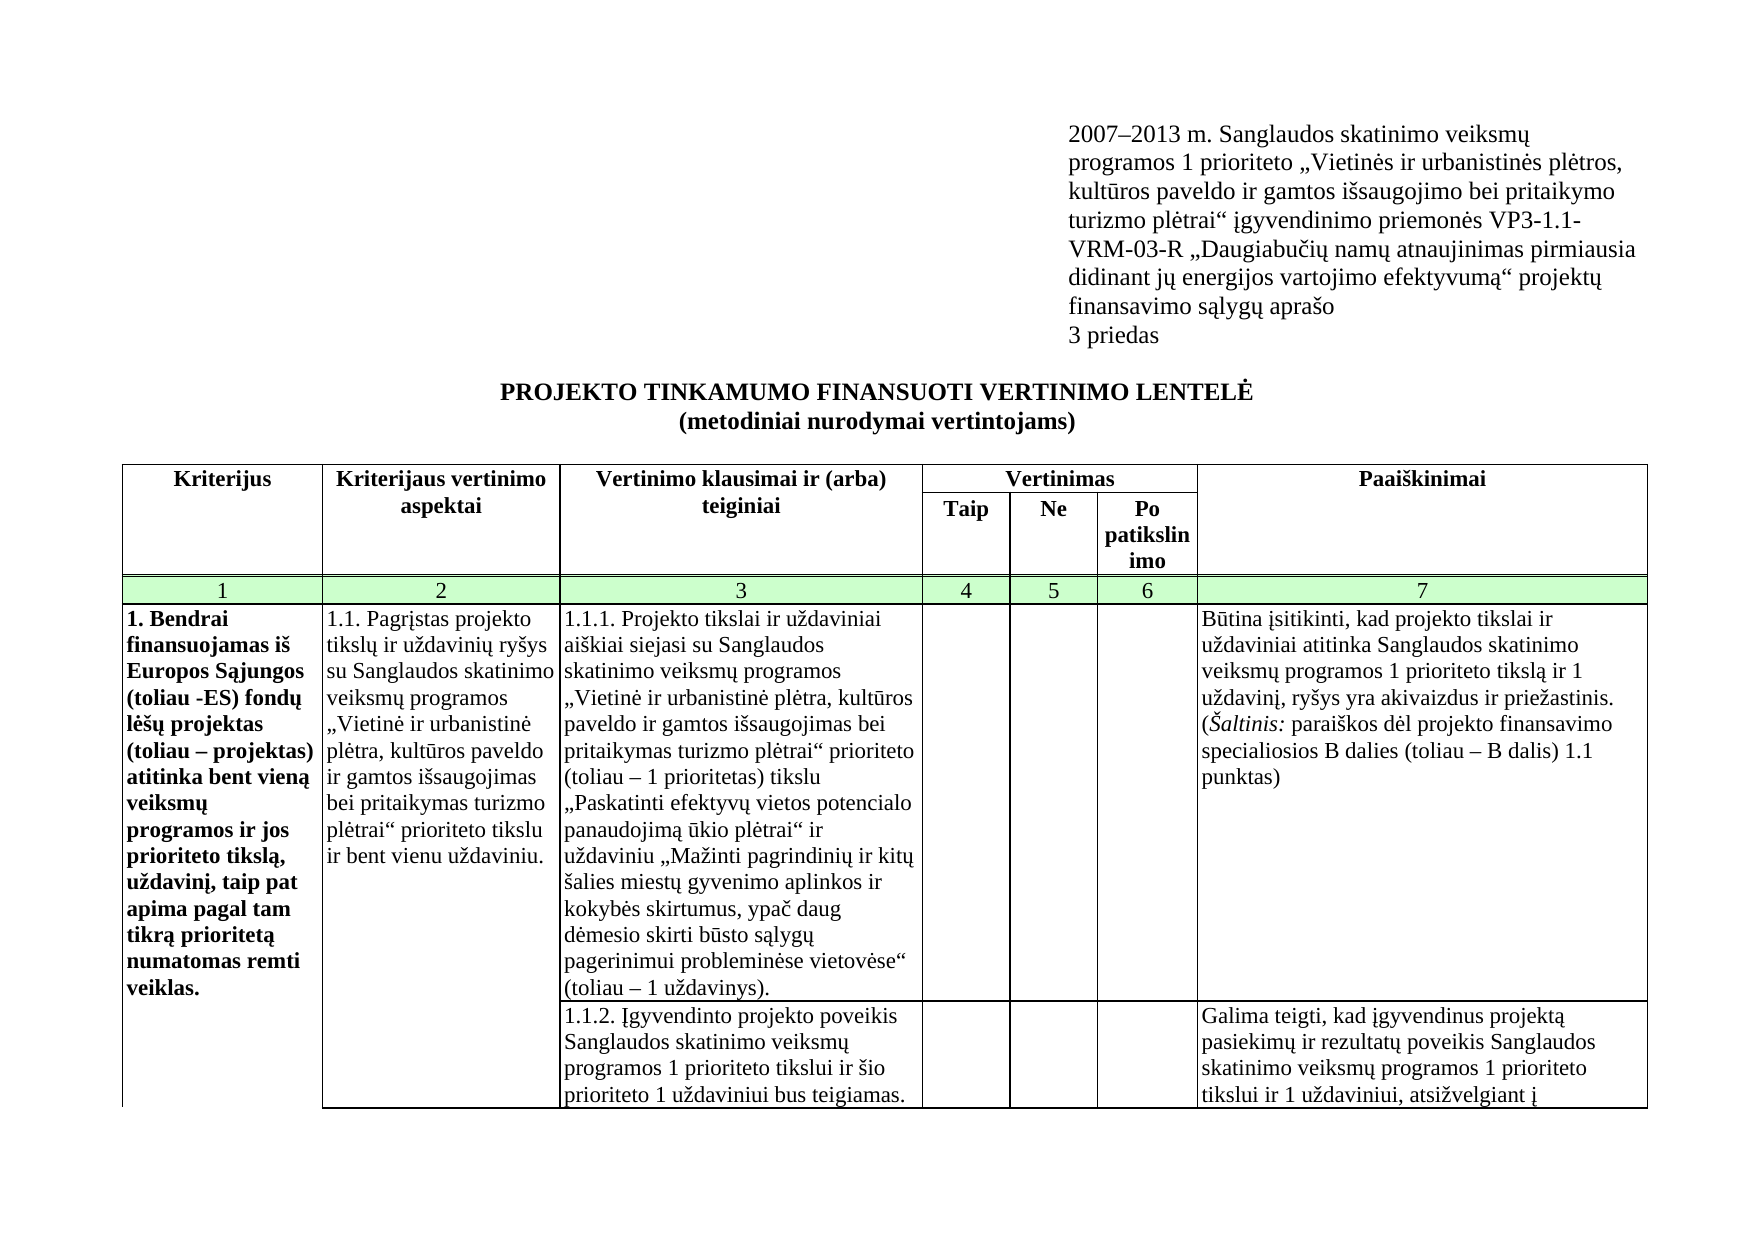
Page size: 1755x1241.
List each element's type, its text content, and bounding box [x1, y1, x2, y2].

table_cell Galima teigti, kad įgyvendinus projektą pasiekimų ir rezultatų poveikis Sanglaudos skatinimo veiksmų programos 1 prioriteto tikslui ir 1 uždaviniui, atsižvelgiant į [1198, 1002, 1647, 1107]
table_cell 1.1. Pagrįstas projekto tikslų ir uždavinių ryšys su Sanglaudos skatinimo veiksmų programos „Vietinė ir urbanistinė plėtra, kultūros paveldo ir gamtos išsaugojimas bei pritaikymas turizmo plėtrai“ prioriteto tikslu ir bent vienu uždaviniu. [323, 605, 559, 1107]
table_cell [1098, 1002, 1197, 1107]
text (metodiniai nurodymai vertintojams) [118, 406, 1636, 435]
table_cell 4 [923, 577, 1009, 603]
table_cell 1 [123, 577, 322, 603]
table_header Vertinimas [923, 465, 1197, 492]
table_header Paaiškinimai [1198, 465, 1647, 574]
table_cell 7 [1198, 577, 1647, 603]
table_cell 1.1.2. Įgyvendinto projekto poveikis Sanglaudos skatinimo veiksmų programos 1 prioriteto tikslui ir šio prioriteto 1 uždaviniui bus teigiamas. [561, 1002, 922, 1107]
table_header Kriterijus [123, 465, 322, 574]
table_cell [1098, 605, 1197, 1000]
table_cell 1. Bendrai finansuojamas iš Europos Sąjungos (toliau -ES) fondų lėšų projektas (toliau – projektas) atitinka bent vieną veiksmų programos ir jos prioriteto tikslą, uždavinį, taip pat apima pagal tam tikrą prioritetą numatomas remti veiklas. [123, 605, 322, 1107]
table_cell 1.1.1. Projekto tikslai ir uždaviniai aiškiai siejasi su Sanglaudos skatinimo veiksmų programos „Vietinė ir urbanistinė plėtra, kultūros paveldo ir gamtos išsaugojimas bei pritaikymas turizmo plėtrai“ prioriteto (toliau – 1 prioritetas) tikslu „Paskatinti efektyvų vietos potencialo panaudojimą ūkio plėtrai“ ir uždaviniu „Mažinti pagrindinių ir kitų šalies miestų gyvenimo aplinkos ir kokybės skirtumus, ypač daug dėmesio skirti būsto sąlygų pagerinimui probleminėse vietovėse“ (toliau – 1 uždavinys). [561, 605, 922, 1000]
table_cell Taip [923, 493, 1009, 574]
table_cell Po patikslinimo [1098, 493, 1197, 574]
table_cell 6 [1098, 577, 1197, 603]
text 3 priedas [1068, 320, 1636, 349]
table_cell [1011, 605, 1097, 1000]
table_cell [1011, 1002, 1097, 1107]
table_cell [923, 605, 1009, 1000]
table_cell [923, 1002, 1009, 1107]
table_cell Būtina įsitikinti, kad projekto tikslai ir uždaviniai atitinka Sanglaudos skatinimo veiksmų programos 1 prioriteto tikslą ir 1 uždavinį, ryšys yra akivaizdus ir priežastinis. (Šaltinis: paraiškos dėl projekto finansavimo specialiosios B dalies (toliau – B dalis) 1.1 punktas) [1198, 605, 1647, 1000]
table_cell Ne [1011, 493, 1097, 574]
text 2007–2013 m. Sanglaudos skatinimo veiksmų programos 1 prioriteto „Vietinės ir urbanistinės plėtros, kultūros paveldo ir gamtos išsaugojimo bei pritaikymo turizmo plėtrai“ įgyvendinimo priemonės VP3-1.1-VRM-03-R „Daugiabučių namų atnaujinimas pirmiausia didinant jų energijos vartojimo efektyvumą“ projektų finansavimo sąlygų aprašo [1068, 119, 1636, 320]
table_header Vertinimo klausimai ir (arba) teiginiai [561, 465, 922, 574]
text PROJEKTO TINKAMUMO FINANSUOTI VERTINIMO LENTELĖ [118, 377, 1636, 406]
table_cell 5 [1011, 577, 1097, 603]
table_cell 3 [561, 577, 922, 603]
table_cell 2 [323, 577, 559, 603]
table_header Kriterijaus vertinimo aspektai [323, 465, 559, 574]
